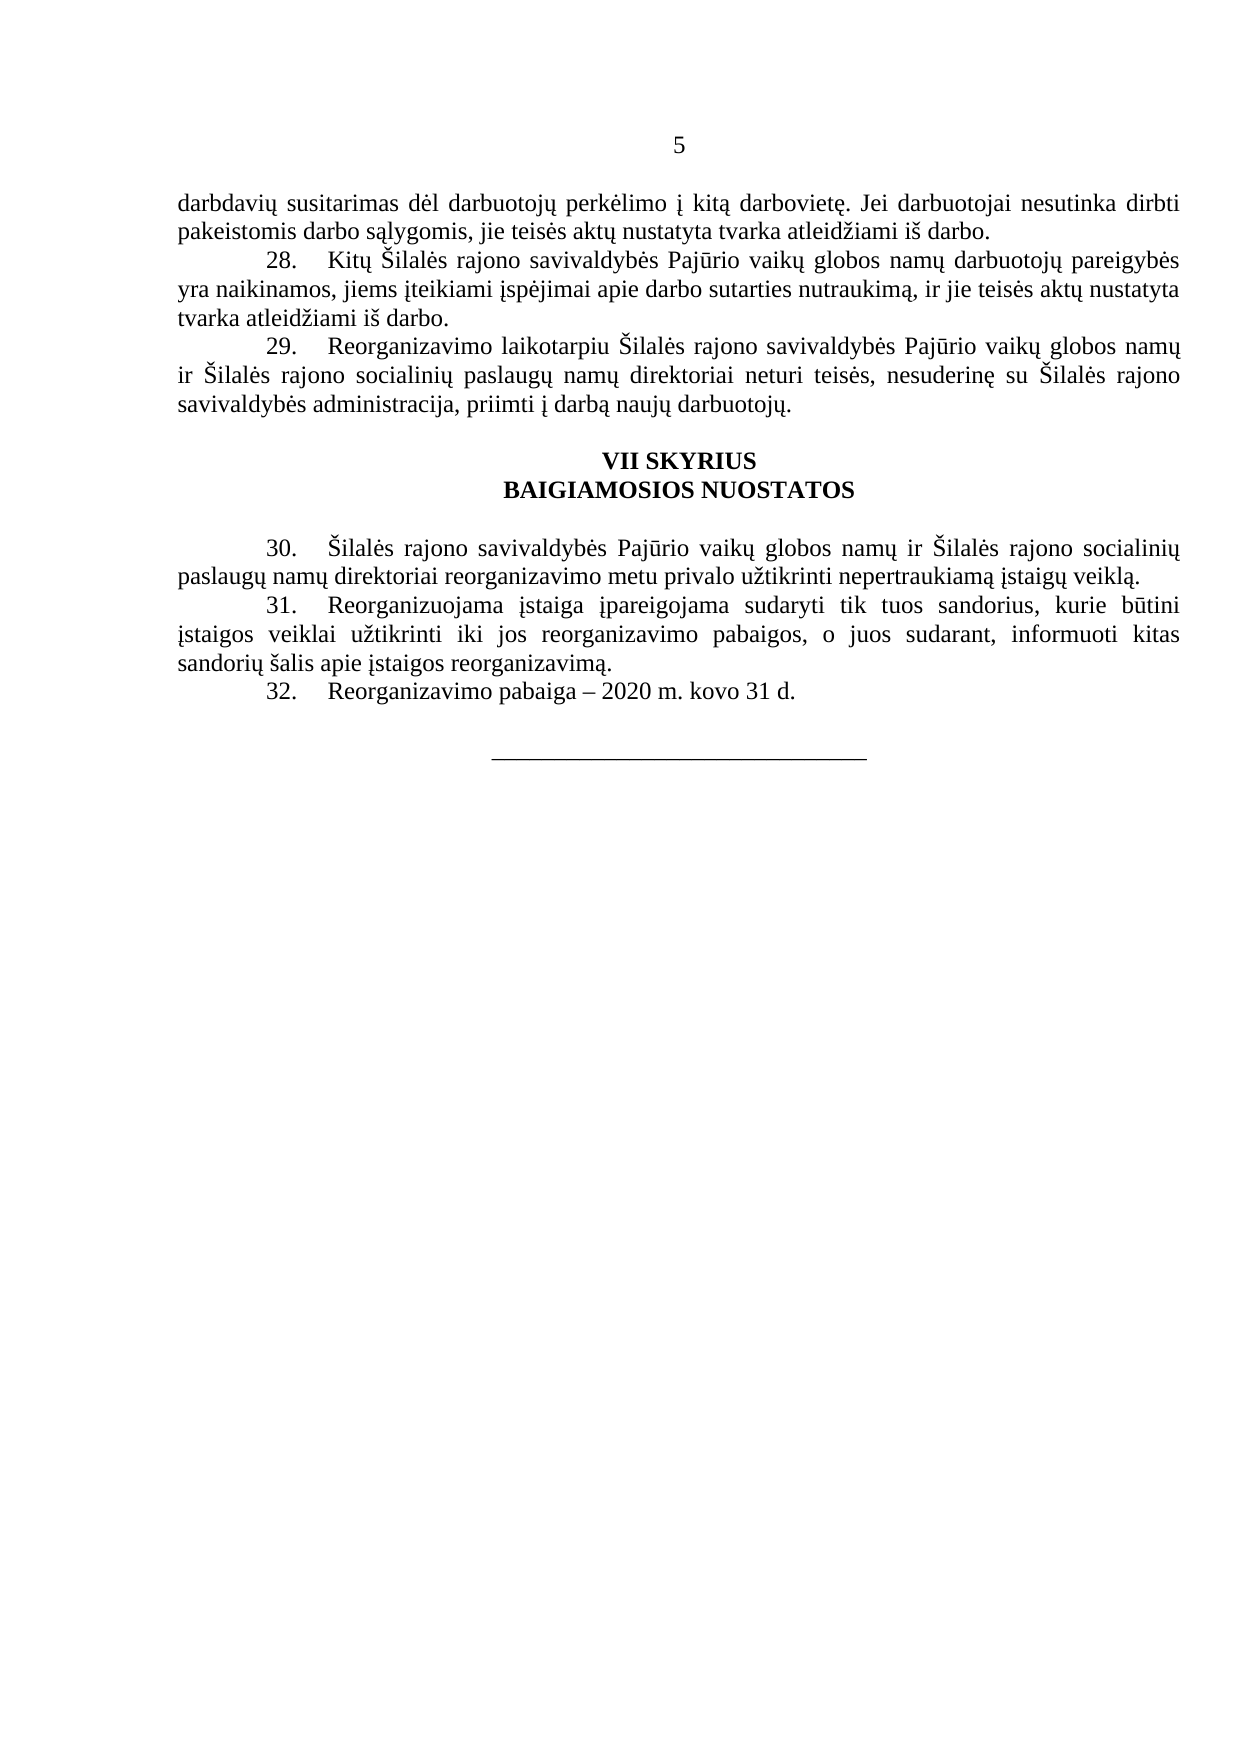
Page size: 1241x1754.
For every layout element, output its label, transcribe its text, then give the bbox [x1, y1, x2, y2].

text BAIGIAMOSIOS NUOSTATOS [177, 475, 1181, 504]
text 29. Reorganizavimo laikotarpiu Šilalės rajono savivaldybės Pajūrio vaikų globos namų ir Šilalės rajono socialinių paslaugų namų direktoriai neturi teisės, nesuderinę su Šilalės rajono savivaldybės administracija, priimti į darbą naujų darbuotojų. [177, 331, 1181, 418]
text 32. Reorganizavimo pabaiga – 2020 m. kovo 31 d. [177, 676, 1181, 705]
text ______________________________ [177, 734, 1181, 763]
text darbdavių susitarimas dėl darbuotojų perkėlimo į kitą darbovietę. Jei darbuotojai nesutinka dirbti pakeistomis darbo sąlygomis, jie teisės aktų nustatyta tvarka atleidžiami iš darbo. [177, 188, 1181, 245]
text 28. Kitų Šilalės rajono savivaldybės Pajūrio vaikų globos namų darbuotojų pareigybės yra naikinamos, jiems įteikiami įspėjimai apie darbo sutarties nutraukimą, ir jie teisės aktų nustatyta tvarka atleidžiami iš darbo. [177, 245, 1181, 331]
text VII SKYRIUS [177, 446, 1181, 475]
text 30. Šilalės rajono savivaldybės Pajūrio vaikų globos namų ir Šilalės rajono socialinių paslaugų namų direktoriai reorganizavimo metu privalo užtikrinti nepertraukiamą įstaigų veiklą. [177, 533, 1181, 590]
text 31. Reorganizuojama įstaiga įpareigojama sudaryti tik tuos sandorius, kurie būtini įstaigos veiklai užtikrinti iki jos reorganizavimo pabaigos, o juos sudarant, informuoti kitas sandorių šalis apie įstaigos reorganizavimą. [177, 590, 1181, 676]
